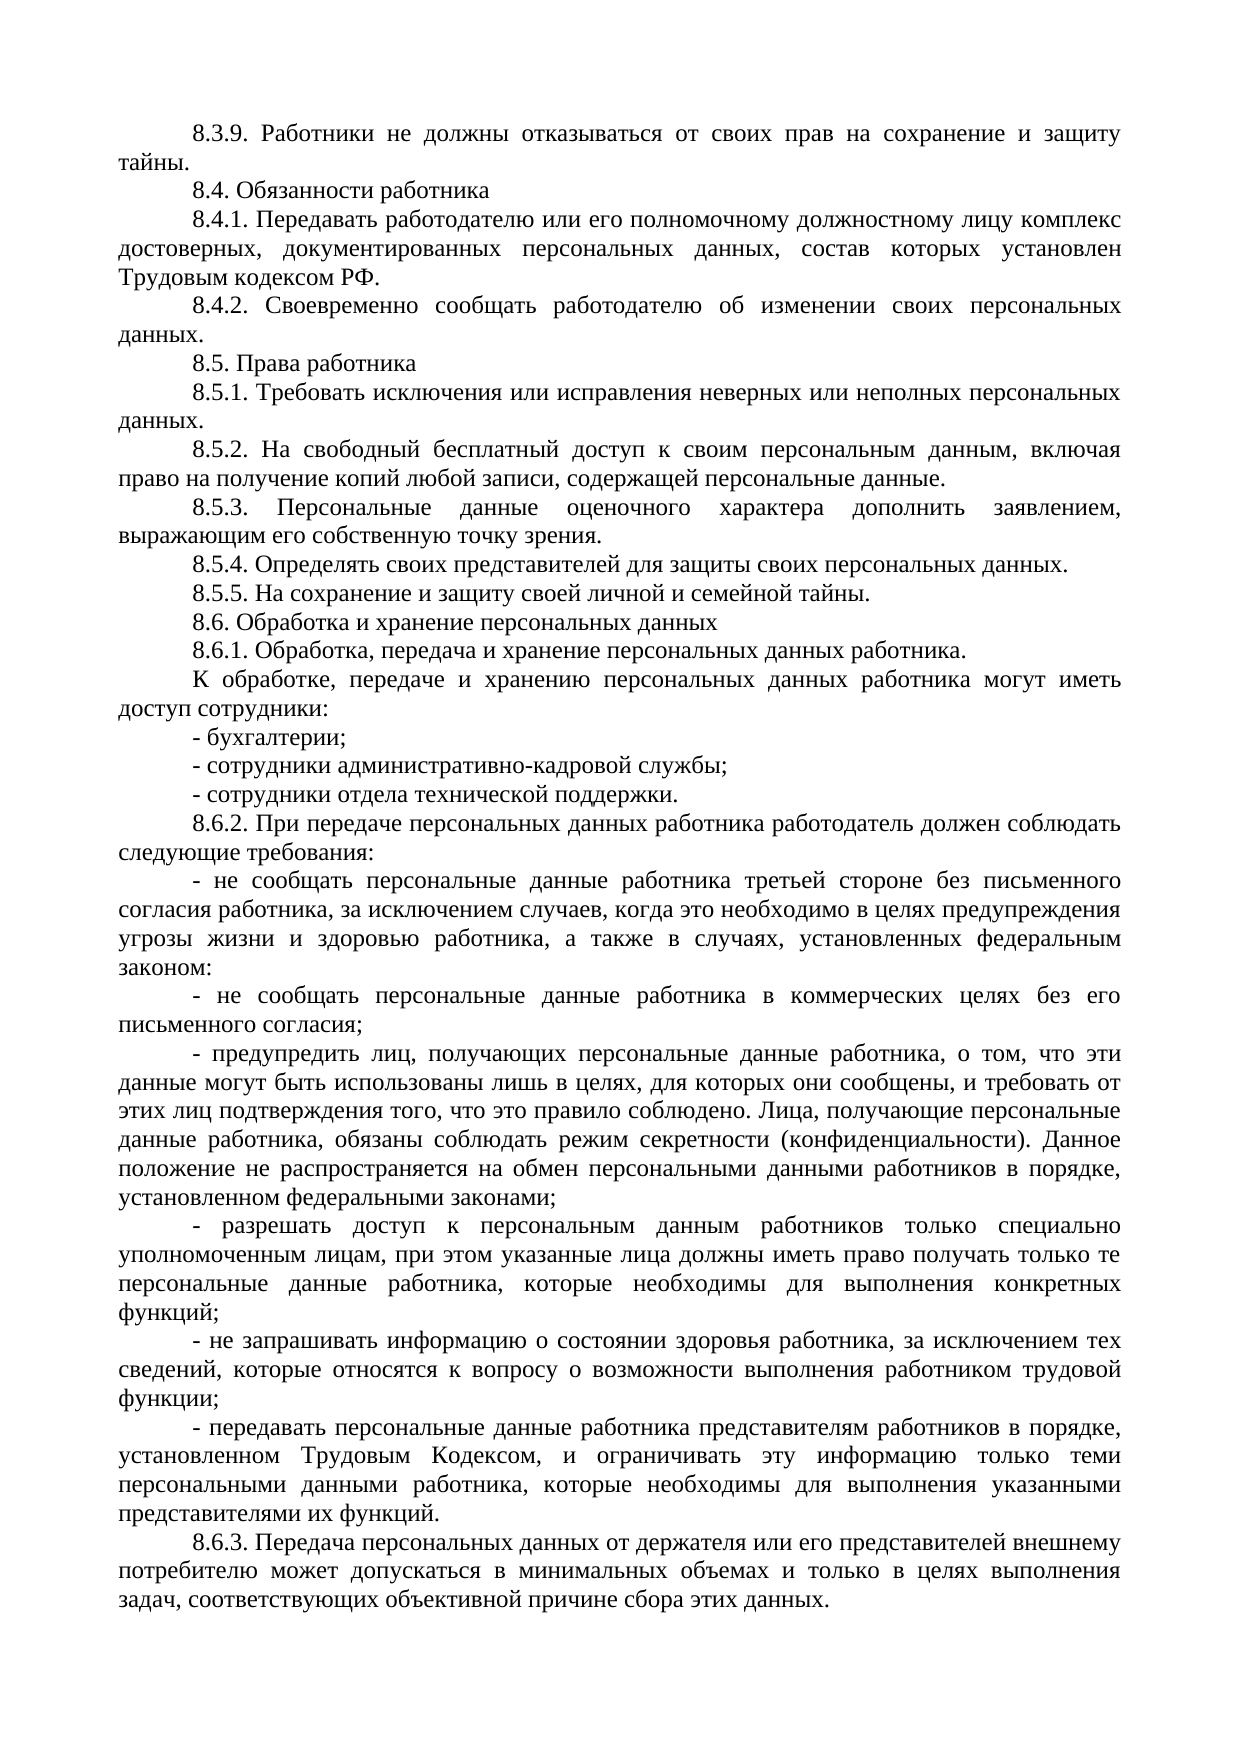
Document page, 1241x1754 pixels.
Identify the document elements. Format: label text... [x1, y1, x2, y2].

text 8.3.9. Работники не должны отказываться от своих прав на сохранение и защиту тайны. [118, 118, 1122, 176]
text - сотрудники административно-кадровой службы; [118, 751, 1122, 779]
text 8.4.1. Передавать работодателю или его полномочному должностному лицу комплекс достоверных, документированных персональных данных, состав которых установлен Трудовым кодексом РФ. [118, 204, 1122, 291]
text - сотрудники отдела технической поддержки. [118, 779, 1122, 808]
text 8.5.1. Требовать исключения или исправления неверных или неполных персональных данных. [118, 377, 1122, 434]
text 8.6.1. Обработка, передача и хранение персональных данных работника. [118, 636, 1122, 664]
text 8.5.2. На свободный бесплатный доступ к своим персональным данным, включая право на получение копий любой записи, содержащей персональные данные. [118, 434, 1122, 492]
text 8.6.3. Передача персональных данных от держателя или его представителей внешнему потребителю может допускаться в минимальных объемах и только в целях выполнения задач, соответствующих объективной причине сбора этих данных. [118, 1527, 1122, 1613]
text - не запрашивать информацию о состоянии здоровья работника, за исключением тех сведений, которые относятся к вопросу о возможности выполнения работником трудовой функции; [118, 1326, 1122, 1412]
text 8.4. Обязанности работника [118, 176, 1122, 204]
text 8.6. Обработка и хранение персональных данных [118, 607, 1122, 636]
text 8.6.2. При передаче персональных данных работника работодатель должен соблюдать следующие требования: [118, 808, 1122, 866]
text 8.5.5. На сохранение и защиту своей личной и семейной тайны. [118, 578, 1122, 607]
text 8.5.3. Персональные данные оценочного характера дополнить заявлением, выражающим его собственную точку зрения. [118, 492, 1122, 549]
text К обработке, передаче и хранению персональных данных работника могут иметь доступ сотрудники: [118, 664, 1122, 722]
text - не сообщать персональные данные работника в коммерческих целях без его письменного согласия; [118, 981, 1122, 1038]
text 8.5.4. Определять своих представителей для защиты своих персональных данных. [118, 549, 1122, 578]
text - предупредить лиц, получающих персональные данные работника, о том, что эти данные могут быть использованы лишь в целях, для которых они сообщены, и требовать от этих лиц подтверждения того, что это правило соблюдено. Лица, получающие персональные данные работника, обязаны соблюдать режим секретности (конфиденциальности). Данное положение не распространяется на обмен персональными данными работников в порядке, установленном федеральными законами; [118, 1038, 1122, 1211]
text - передавать персональные данные работника представителям работников в порядке, установленном Трудовым Кодексом, и ограничивать эту информацию только теми персональными данными работника, которые необходимы для выполнения указанными представителями их функций. [118, 1412, 1122, 1527]
text 8.4.2. Своевременно сообщать работодателю об изменении своих персональных данных. [118, 291, 1122, 348]
text - не сообщать персональные данные работника третьей стороне без письменного согласия работника, за исключением случаев, когда это необходимо в целях предупреждения угрозы жизни и здоровью работника, а также в случаях, установленных федеральным законом: [118, 866, 1122, 981]
text - разрешать доступ к персональным данным работников только специально уполномоченным лицам, при этом указанные лица должны иметь право получать только те персональные данные работника, которые необходимы для выполнения конкретных функций; [118, 1211, 1122, 1326]
text 8.5. Права работника [118, 348, 1122, 377]
text - бухгалтерии; [118, 722, 1122, 751]
